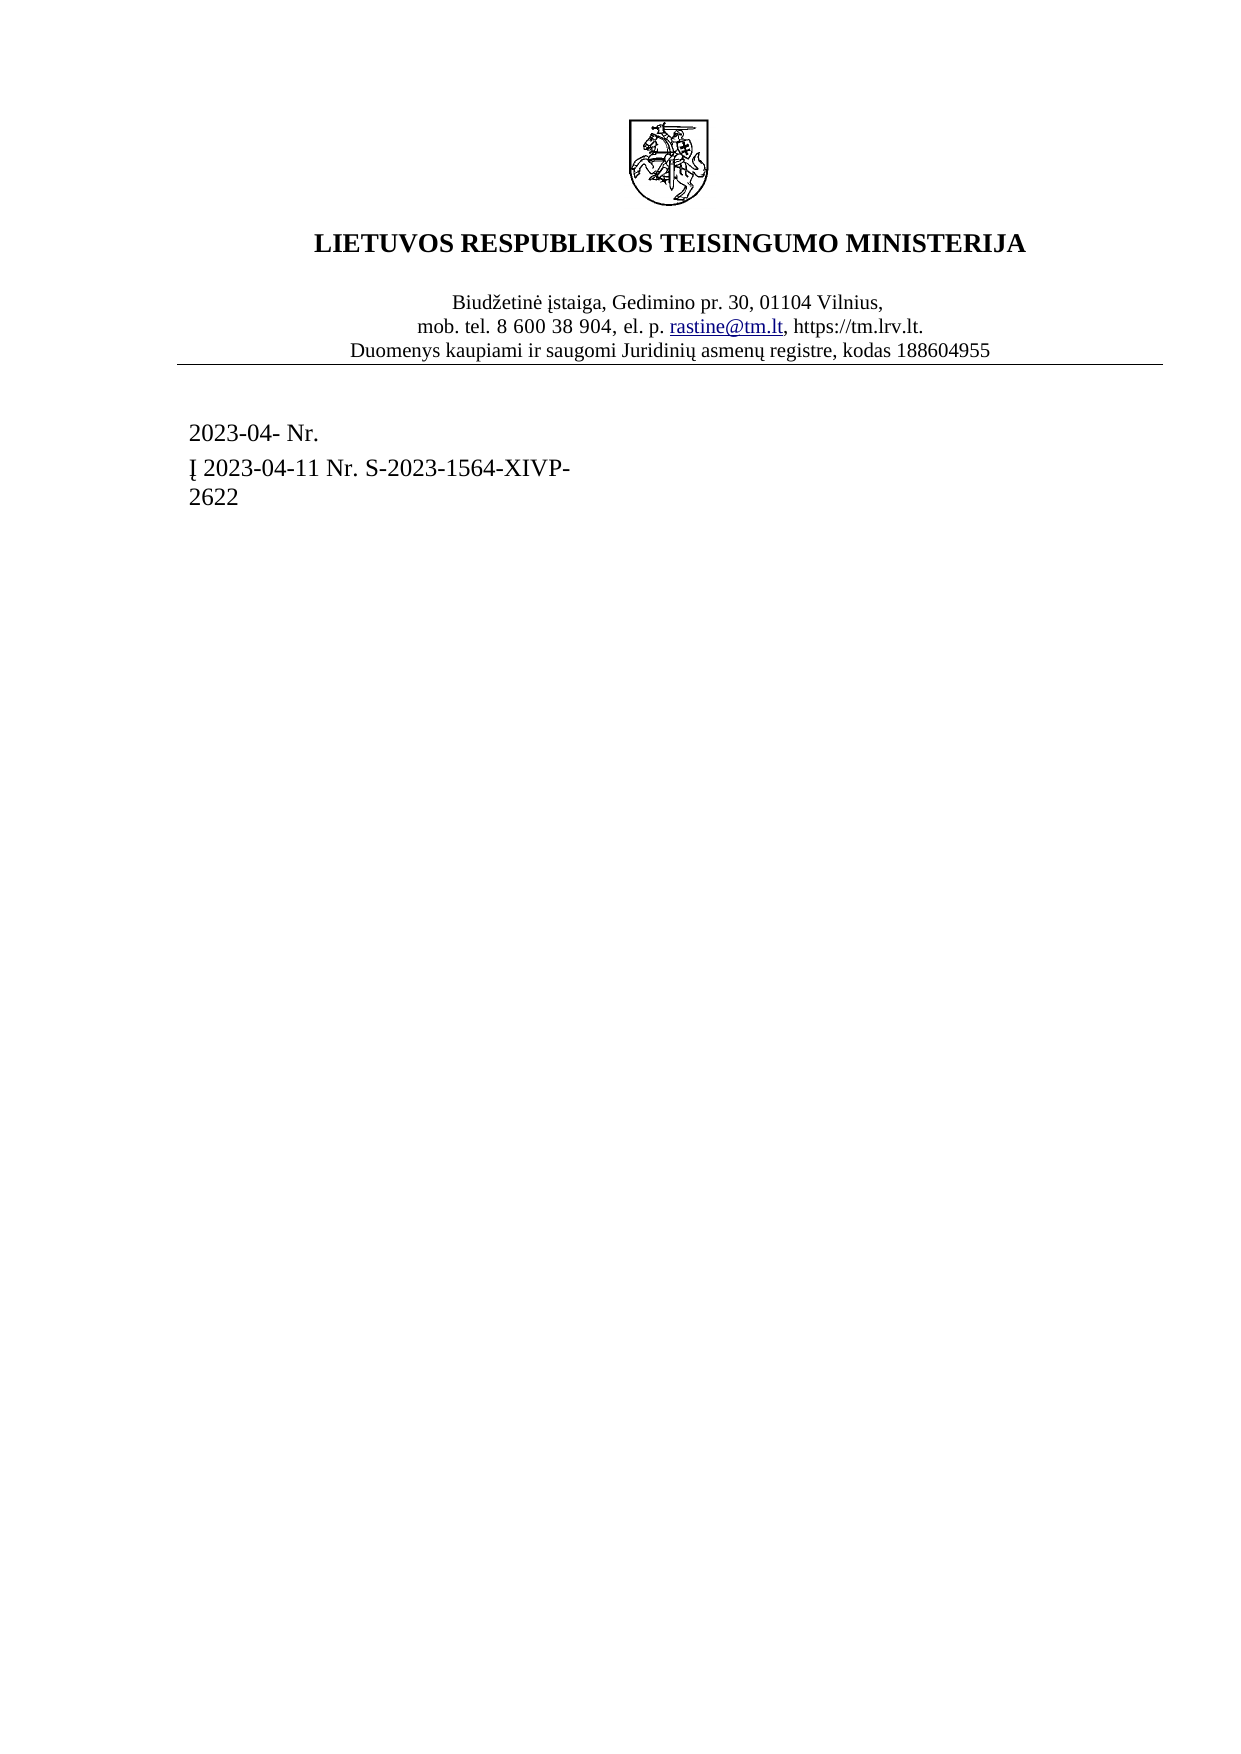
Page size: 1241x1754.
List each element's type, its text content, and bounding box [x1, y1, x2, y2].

table_header 2023-04- Nr. [177, 418, 603, 453]
table_cell Į 2023-04-11 Nr. S-2023-1564-XIVP-2622 [177, 453, 598, 539]
table_cell [598, 453, 603, 539]
